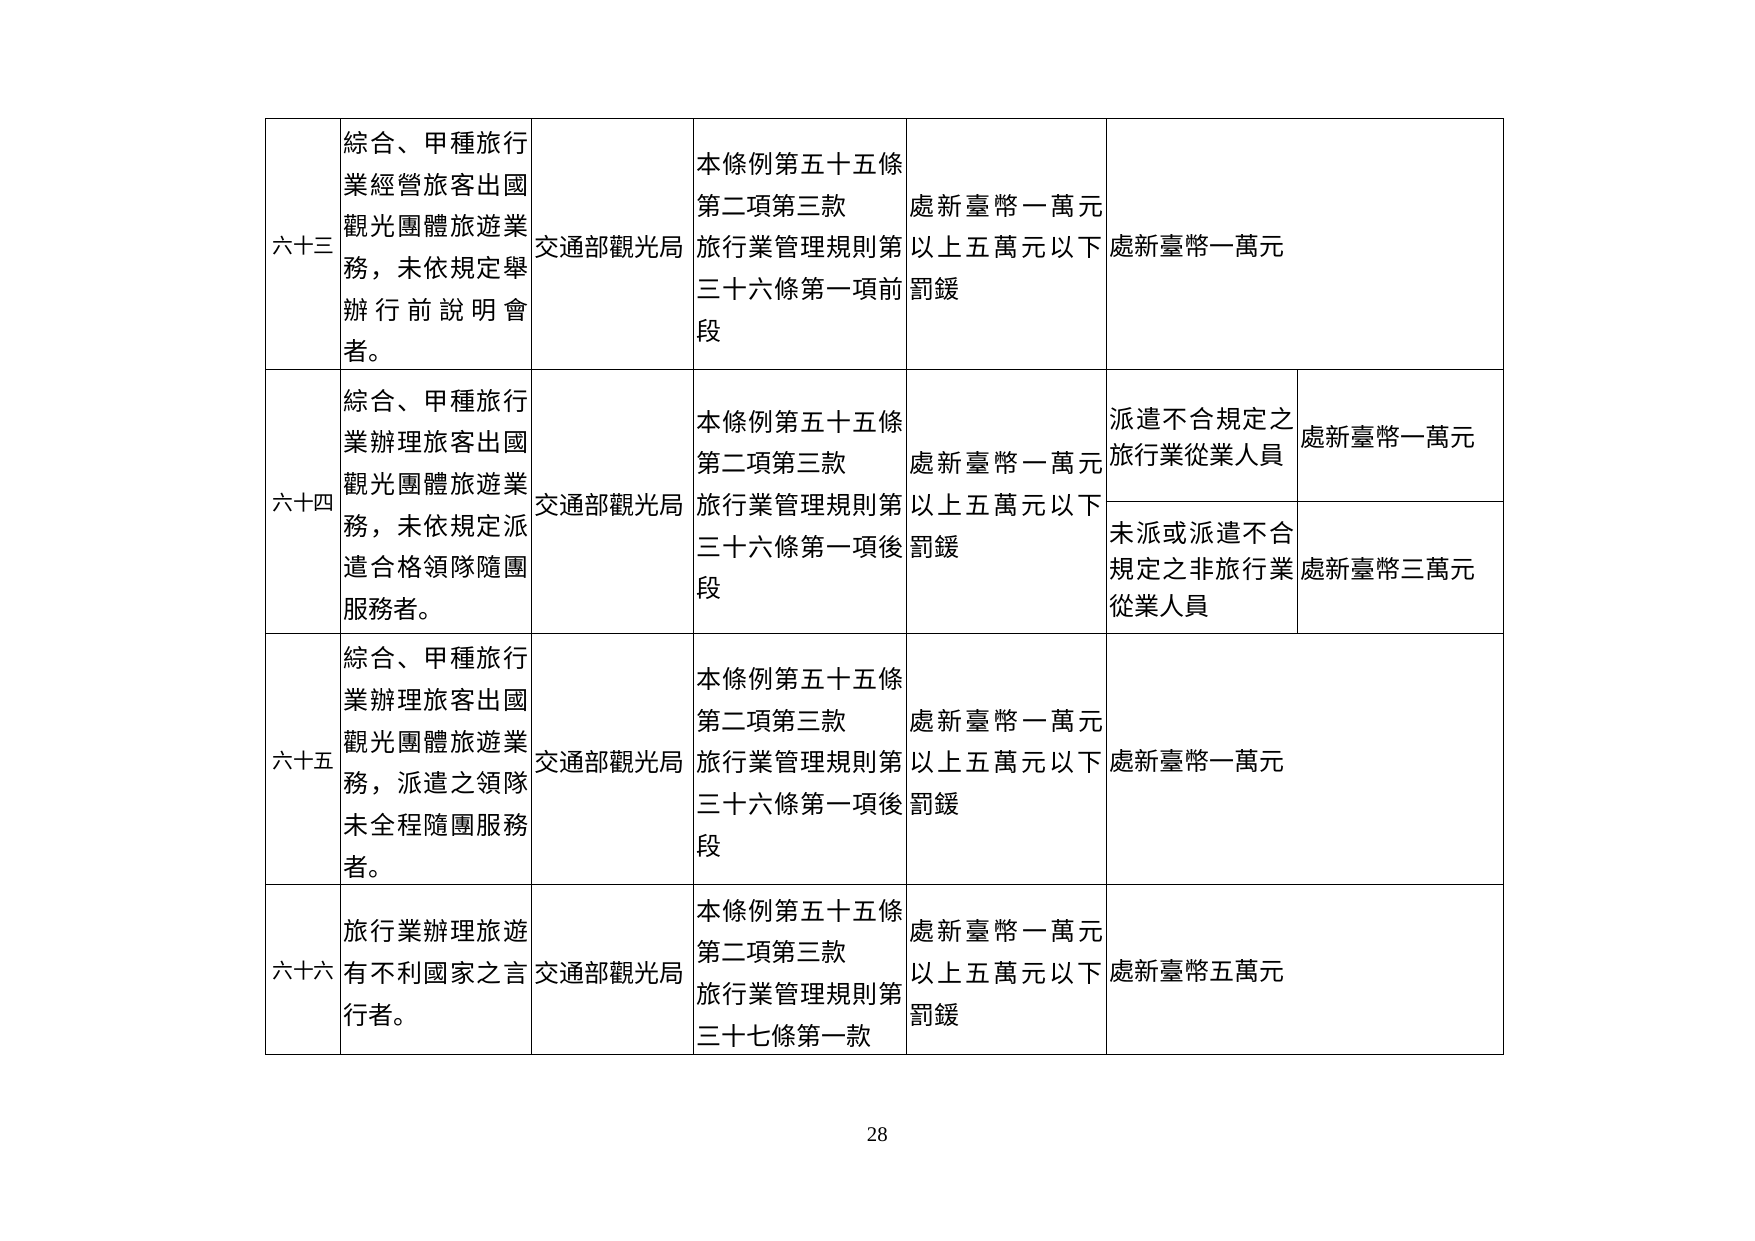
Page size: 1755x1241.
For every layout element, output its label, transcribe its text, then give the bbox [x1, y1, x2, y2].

table_cell 交通部觀光局 [532, 885, 693, 1054]
table_cell 交通部觀光局 [532, 119, 693, 369]
table_cell 六十六 [266, 885, 340, 1054]
table_cell 處新臺幣一萬元以上五萬元以下罰鍰 [907, 885, 1106, 1054]
table_cell 綜合、甲種旅行業辦理旅客出國觀光團體旅遊業務，未依規定派遣合格領隊隨團服務者。 [341, 370, 531, 633]
table_cell 綜合、甲種旅行業辦理旅客出國觀光團體旅遊業務，派遣之領隊未全程隨團服務者。 [341, 634, 531, 884]
table_cell 處新臺幣一萬元以上五萬元以下罰鍰 [907, 634, 1106, 884]
table_cell 處新臺幣一萬元以上五萬元以下罰鍰 [907, 370, 1106, 633]
table_cell 處新臺幣一萬元 [1107, 634, 1503, 884]
table_cell 本條例第五十五條第二項第三款 旅行業管理規則第三十六條第一項後段 [694, 370, 906, 633]
table_cell 交通部觀光局 [532, 370, 693, 633]
table_cell 本條例第五十五條第二項第三款 旅行業管理規則第三十六條第一項前段 [694, 119, 906, 369]
table_cell 本條例第五十五條第二項第三款 旅行業管理規則第三十六條第一項後段 [694, 634, 906, 884]
table_cell 處新臺幣三萬元 [1298, 502, 1503, 633]
table_cell 旅行業辦理旅遊有不利國家之言行者。 [341, 885, 531, 1054]
table_cell 處新臺幣一萬元 [1298, 370, 1503, 501]
table_cell 未派或派遣不合規定之非旅行業從業人員 [1107, 502, 1297, 633]
table_cell 綜合、甲種旅行業經營旅客出國觀光團體旅遊業務，未依規定舉辦行前說明會者。 [341, 119, 531, 369]
table_cell 六十五 [266, 634, 340, 884]
table_cell 本條例第五十五條第二項第三款 旅行業管理規則第三十七條第一款 [694, 885, 906, 1054]
table_cell 交通部觀光局 [532, 634, 693, 884]
table_cell 處新臺幣一萬元以上五萬元以下罰鍰 [907, 119, 1106, 369]
table_cell 六十四 [266, 370, 340, 633]
table_cell 派遣不合規定之旅行業從業人員 [1107, 370, 1297, 501]
table_cell 六十三 [266, 119, 340, 369]
table_cell 處新臺幣五萬元 [1107, 885, 1503, 1054]
table_cell 處新臺幣一萬元 [1107, 119, 1503, 369]
